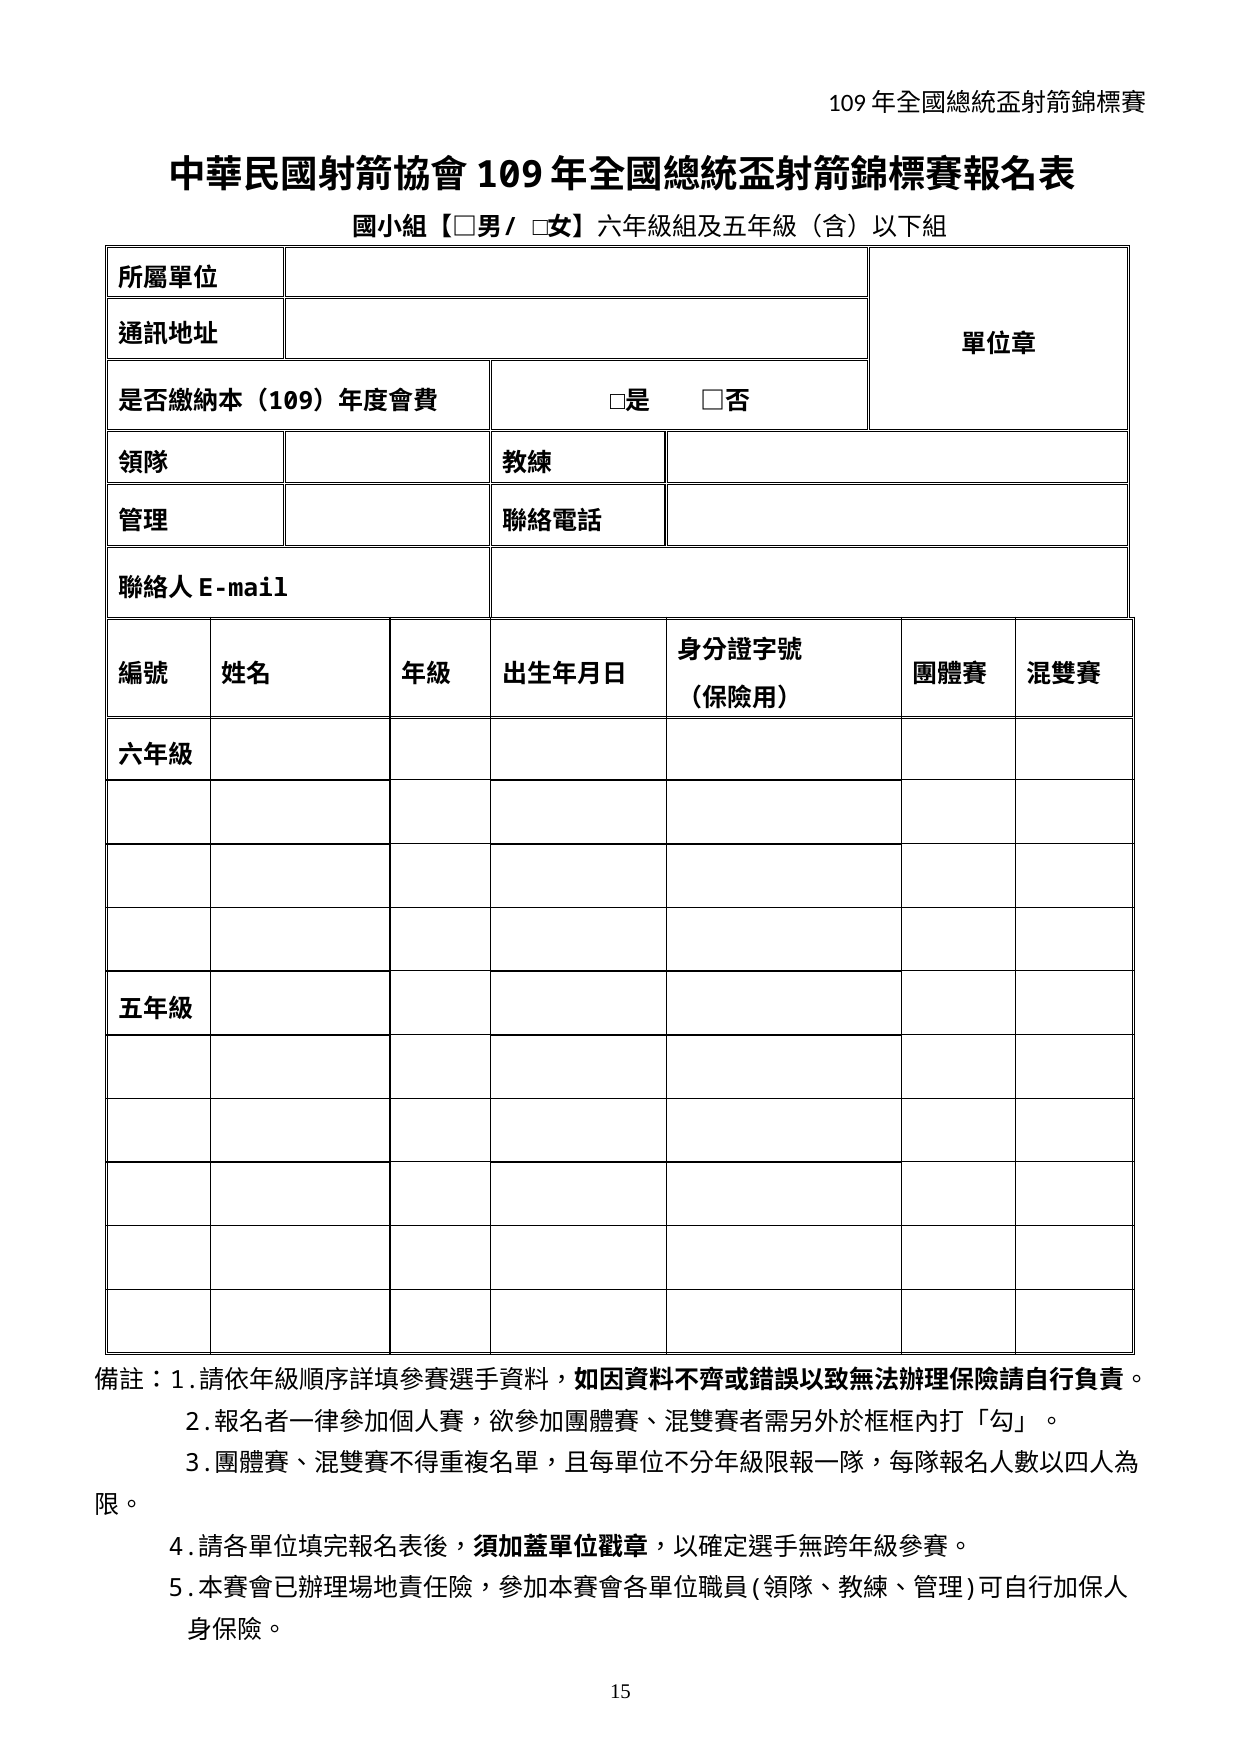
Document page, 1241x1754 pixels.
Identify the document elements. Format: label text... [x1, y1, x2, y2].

text 3.團體賽、混雙賽不得重複名單，且每單位不分年級限報一隊，每隊報名人數以四人為限。 [94, 1438, 1146, 1522]
table_cell [491, 1036, 666, 1097]
table_cell [211, 1036, 389, 1097]
table_cell 出生年月日 [491, 620, 666, 716]
table_cell [491, 908, 666, 970]
table_cell [902, 1099, 1015, 1161]
table_cell [286, 485, 489, 545]
table_cell [108, 908, 210, 970]
table_cell [667, 908, 901, 970]
table_cell [211, 972, 389, 1034]
table_cell [1016, 719, 1132, 779]
table_cell [211, 1163, 389, 1225]
table_cell [108, 845, 210, 907]
table_cell [667, 845, 901, 907]
table_cell [902, 780, 1015, 843]
table_cell [491, 1163, 666, 1225]
table_cell [667, 1099, 901, 1161]
table_cell [391, 719, 490, 779]
table_cell 教練 [492, 432, 664, 482]
table_cell [211, 1290, 389, 1352]
table_header [286, 248, 867, 296]
text 2.報名者一律參加個人賽，欲參加團體賽、混雙賽者需另外於框框內打「勾」。 [94, 1397, 1146, 1438]
table_cell [902, 1290, 1015, 1352]
table_cell [211, 1226, 389, 1288]
table_cell 聯絡電話 [492, 485, 664, 545]
table_cell [391, 1162, 490, 1225]
table_cell 年級 [391, 620, 490, 716]
table_cell [286, 299, 867, 358]
table_cell [1016, 1035, 1132, 1097]
table_cell [108, 1226, 210, 1288]
table_cell [667, 719, 901, 779]
table_cell [1016, 908, 1132, 970]
table_cell [491, 719, 666, 779]
table_cell [108, 1163, 210, 1225]
table_cell [668, 485, 1127, 545]
table_cell [1016, 1162, 1132, 1225]
table_cell [492, 548, 1127, 617]
table_cell [391, 780, 490, 843]
table_cell 編號 [108, 620, 210, 716]
table_cell □是 □否 [492, 361, 867, 429]
table_cell [1016, 971, 1132, 1034]
table_cell [902, 844, 1015, 907]
table_cell [668, 432, 1127, 482]
table_cell [491, 1226, 666, 1288]
table_cell 五年級 [108, 972, 210, 1034]
table_cell [1016, 1226, 1132, 1288]
text 中華民國射箭協會109年全國總統盃射箭錦標賽報名表 [168, 149, 1146, 197]
table_cell 六年級 [108, 719, 210, 779]
table_cell [491, 972, 666, 1034]
table_cell 是否繳納本（109）年度會費 [108, 361, 489, 429]
table_cell [902, 1035, 1015, 1097]
table_cell [491, 845, 666, 907]
table_cell 聯絡人E-mail [108, 548, 489, 617]
table_cell [391, 1226, 490, 1288]
table_cell [491, 1290, 666, 1352]
table_cell [391, 1290, 490, 1352]
table_cell [211, 908, 389, 970]
table_cell [211, 781, 389, 843]
table_cell 混雙賽 [1016, 620, 1132, 716]
table_cell [211, 845, 389, 907]
table_cell [108, 1036, 210, 1097]
table_cell [667, 1226, 901, 1288]
table_cell [211, 1099, 389, 1161]
table_cell [1016, 844, 1132, 907]
table_header 單位章 [870, 248, 1127, 429]
table_cell [286, 432, 489, 482]
table_cell 通訊地址 [108, 299, 283, 358]
text 4.請各單位填完報名表後，須加蓋單位戳章，以確定選手無跨年級參賽。 [168, 1522, 1146, 1563]
table_cell [211, 719, 389, 779]
table_cell [391, 908, 490, 970]
text 5.本賽會已辦理場地責任險，參加本賽會各單位職員(領隊、教練、管理)可自行加保人身保險。 [168, 1563, 1146, 1647]
text 國小組【□男/ □女】六年級組及五年級（含）以下組 [94, 197, 1146, 245]
table_cell [902, 1226, 1015, 1288]
table_cell [391, 971, 490, 1034]
table_cell [391, 1035, 490, 1097]
table_cell [667, 1036, 901, 1097]
table_cell 身分證字號 （保險用） [667, 620, 901, 716]
table_cell [902, 908, 1015, 970]
text 備註：1.請依年級順序詳填參賽選手資料，如因資料不齊或錯誤以致無法辦理保險請自行負責。 [94, 1355, 1146, 1397]
table_cell [902, 971, 1015, 1034]
table_cell [902, 719, 1015, 779]
table_cell 團體賽 [902, 620, 1015, 716]
table_cell [902, 1162, 1015, 1225]
table_cell 姓名 [211, 620, 389, 716]
table_cell 領隊 [108, 432, 283, 482]
table_cell [108, 1099, 210, 1161]
table_cell [491, 781, 666, 843]
table_cell [108, 1290, 210, 1352]
table_cell [108, 781, 210, 843]
table_cell [667, 781, 901, 843]
table_cell [1016, 780, 1132, 843]
table_cell [391, 1099, 490, 1161]
table_cell [667, 972, 901, 1034]
table_cell [1016, 1290, 1132, 1352]
table_cell [491, 1099, 666, 1161]
table_cell [667, 1290, 901, 1352]
table_cell [667, 1163, 901, 1225]
table_cell 管理 [108, 485, 283, 545]
table_cell [1016, 1099, 1132, 1161]
table_header 所屬單位 [108, 248, 283, 296]
table_cell [391, 844, 490, 907]
